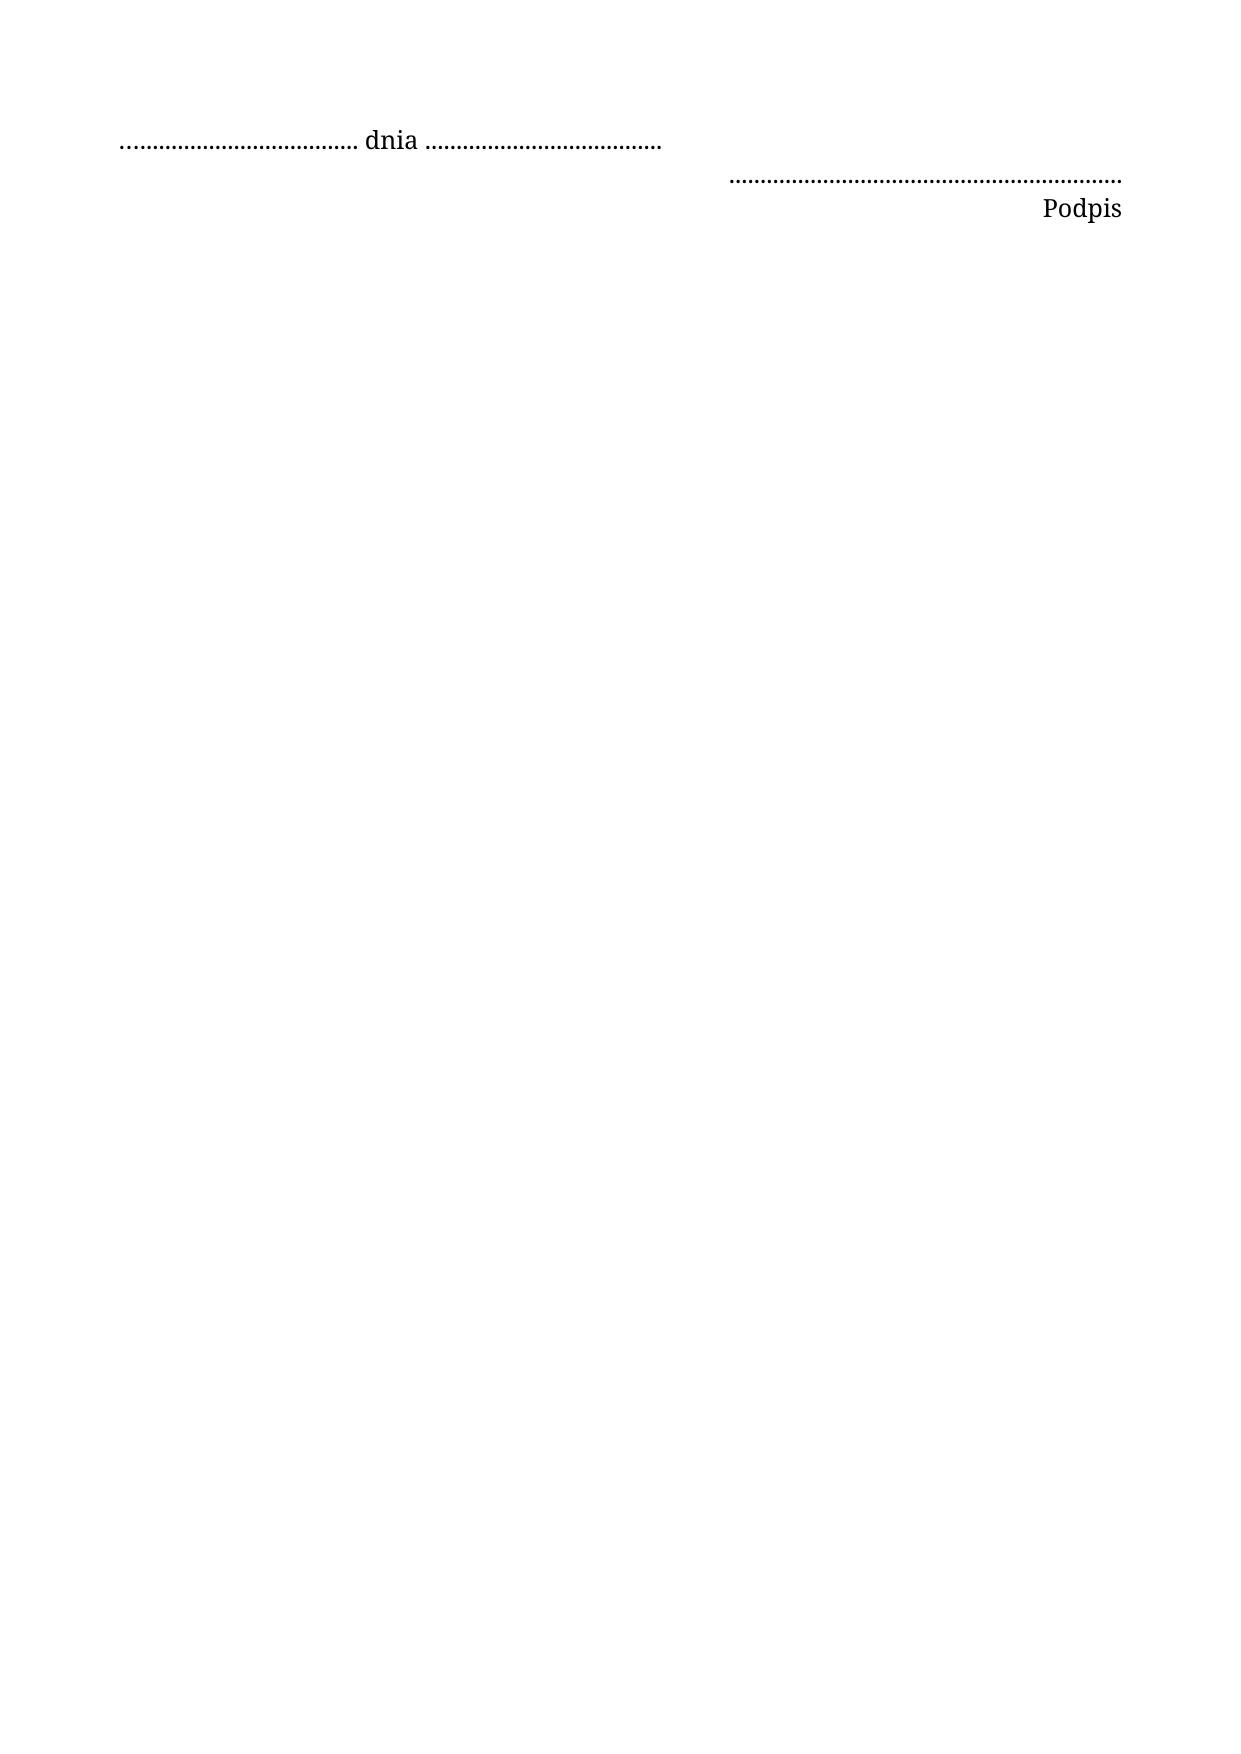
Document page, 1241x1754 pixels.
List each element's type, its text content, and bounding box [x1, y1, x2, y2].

text …................................... dnia ...................................... [118, 123, 1122, 157]
text Podpis [118, 191, 1122, 225]
text ............................................................... [118, 157, 1122, 191]
